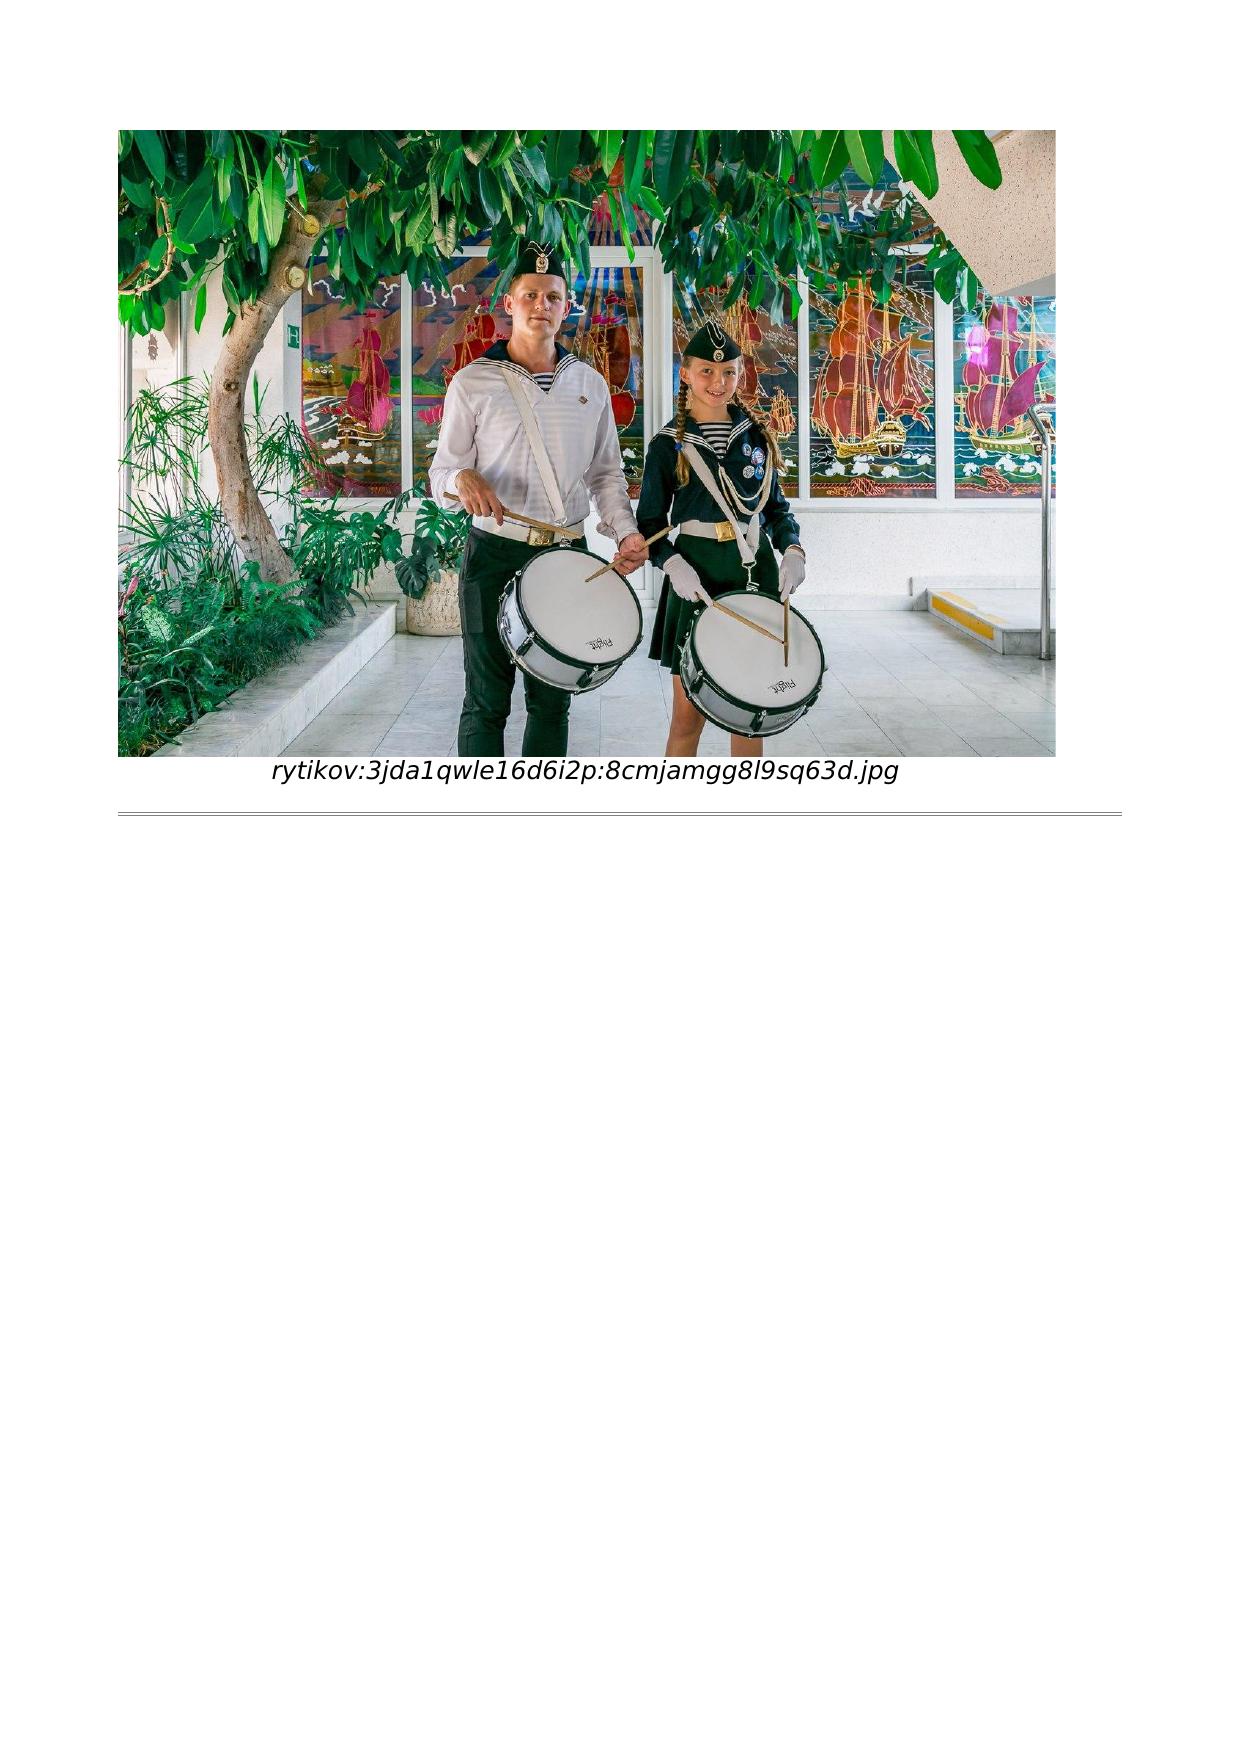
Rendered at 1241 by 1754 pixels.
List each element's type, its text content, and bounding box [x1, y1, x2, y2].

picture [118, 130, 1056, 757]
text rytikov:3jda1qwle16d6i2p:8cmjamgg8l9sq63d.jpg [118, 757, 1056, 785]
